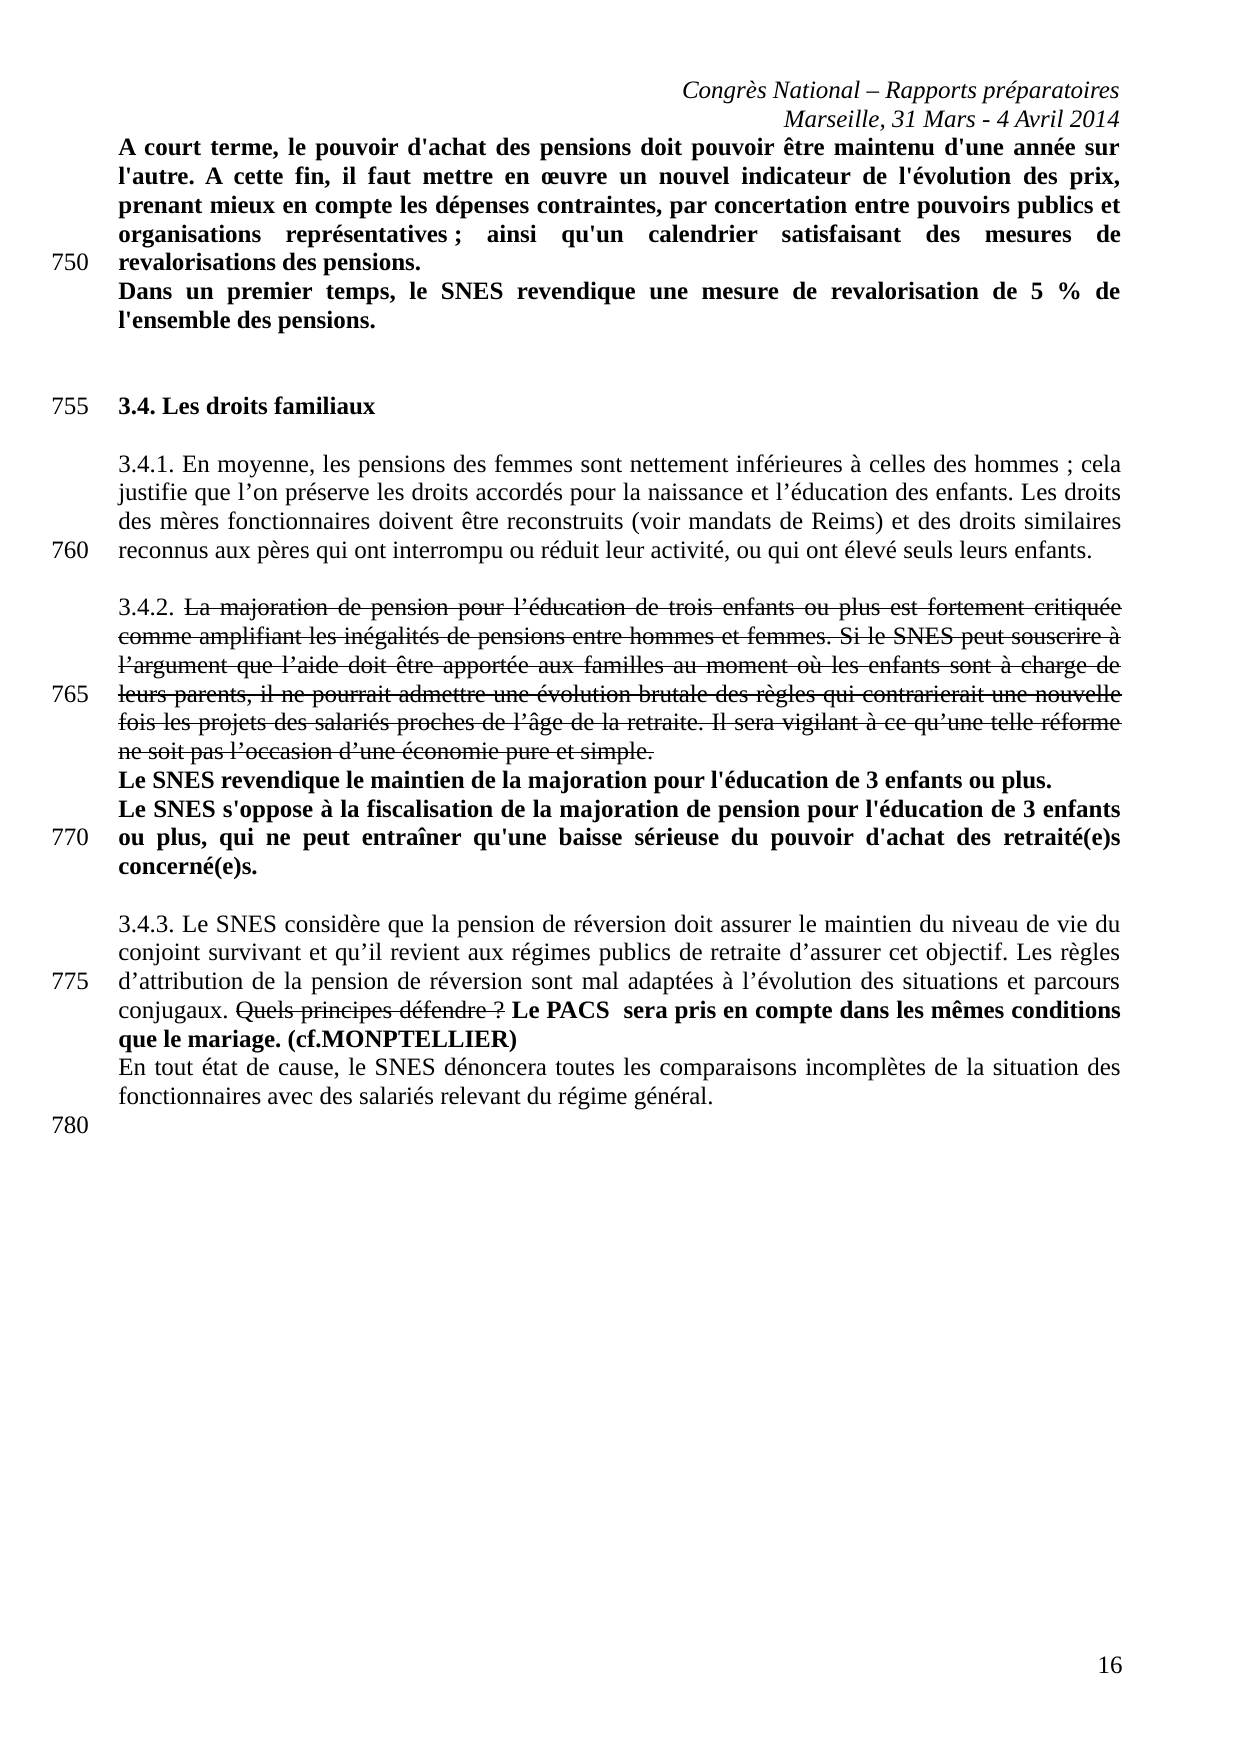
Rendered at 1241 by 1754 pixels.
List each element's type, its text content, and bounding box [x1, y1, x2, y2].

text 3.4.2. La majoration de pension pour l’éducation de trois enfants ou plus est fortement critiquée comme amplifiant les inégalités de pensions entre hommes et femmes. Si le SNES peut souscrire à l’argument que l’aide doit être apportée aux familles au moment où les enfants sont à charge de leurs parents, il ne pourrait admettre une évolution brutale des règles qui contrarierait une nouvelle fois les projets des salariés proches de l’âge de la retraite. Il sera vigilant à ce qu’une telle réforme ne soit pas l’occasion d’une économie pure et simple. [118, 696, 1122, 723]
text En tout état de cause, le SNES dénoncera toutes les comparaisons incomplètes de la situation des fonctionnaires avec des salariés relevant du régime général. [118, 1052, 1122, 1110]
text Le SNES revendique le maintien de la majoration pour l'éducation de 3 enfants ou plus. [118, 765, 1122, 794]
text 3.4.3. Le SNES considère que la pension de réversion doit assurer le maintien du niveau de vie du conjoint survivant et qu’il revient aux régimes publics de retraite d’assurer cet objectif. Les règles d’attribution de la pension de réversion sont mal adaptées à l’évolution des situations et parcours conjugaux. Quels principes défendre ? Le PACS sera pris en compte dans les mêmes conditions que le mariage. (cf.MONPTELLIER) [118, 909, 1122, 1052]
text 3.4.2. La majoration de pension pour l’éducation de trois enfants ou plus est fortement critiquée comme amplifiant les inégalités de pensions entre hommes et femmes. Si le SNES peut souscrire à l’argument que l’aide doit être apportée aux familles au moment où les enfants sont à charge de leurs parents, il ne pourrait admettre une évolution brutale des règles qui contrarierait une nouvelle fois les projets des salariés proches de l’âge de la retraite. Il sera vigilant à ce qu’une telle réforme ne soit pas l’occasion d’une économie pure et simple. [118, 724, 1122, 765]
text Le SNES s'oppose à la fiscalisation de la majoration de pension pour l'éducation de 3 enfants ou plus, qui ne peut entraîner qu'une baisse sérieuse du pouvoir d'achat des retraité(e)s concerné(e)s. [118, 794, 1122, 880]
text A court terme, le pouvoir d'achat des pensions doit pouvoir être maintenu d'une année sur l'autre. A cette fin, il faut mettre en œuvre un nouvel indicateur de l'évolution des prix, prenant mieux en compte les dépenses contraintes, par concertation entre pouvoirs publics et organisations représentatives ; ainsi qu'un calendrier satisfaisant des mesures de revalorisations des pensions. [118, 132, 1122, 276]
text 3.4.2. La majoration de pension pour l’éducation de trois enfants ou plus est fortement critiquée comme amplifiant les inégalités de pensions entre hommes et femmes. Si le SNES peut souscrire à l’argument que l’aide doit être apportée aux familles au moment où les enfants sont à charge de leurs parents, il ne pourrait admettre une évolution brutale des règles qui contrarierait une nouvelle fois les projets des salariés proches de l’âge de la retraite. Il sera vigilant à ce qu’une telle réforme ne soit pas l’occasion d’une économie pure et simple. [118, 592, 1122, 694]
text 3.4. Les droits familiaux [118, 391, 1122, 420]
text 3.4.1. En moyenne, les pensions des femmes sont nettement inférieures à celles des hommes ; cela justifie que l’on préserve les droits accordés pour la naissance et l’éducation des enfants. Les droits des mères fonctionnaires doivent être reconstruits (voir mandats de Reims) et des droits similaires reconnus aux pères qui ont interrompu ou réduit leur activité, ou qui ont élevé seuls leurs enfants. [118, 449, 1122, 564]
text Dans un premier temps, le SNES revendique une mesure de revalorisation de 5 % de l'ensemble des pensions. [118, 276, 1122, 334]
